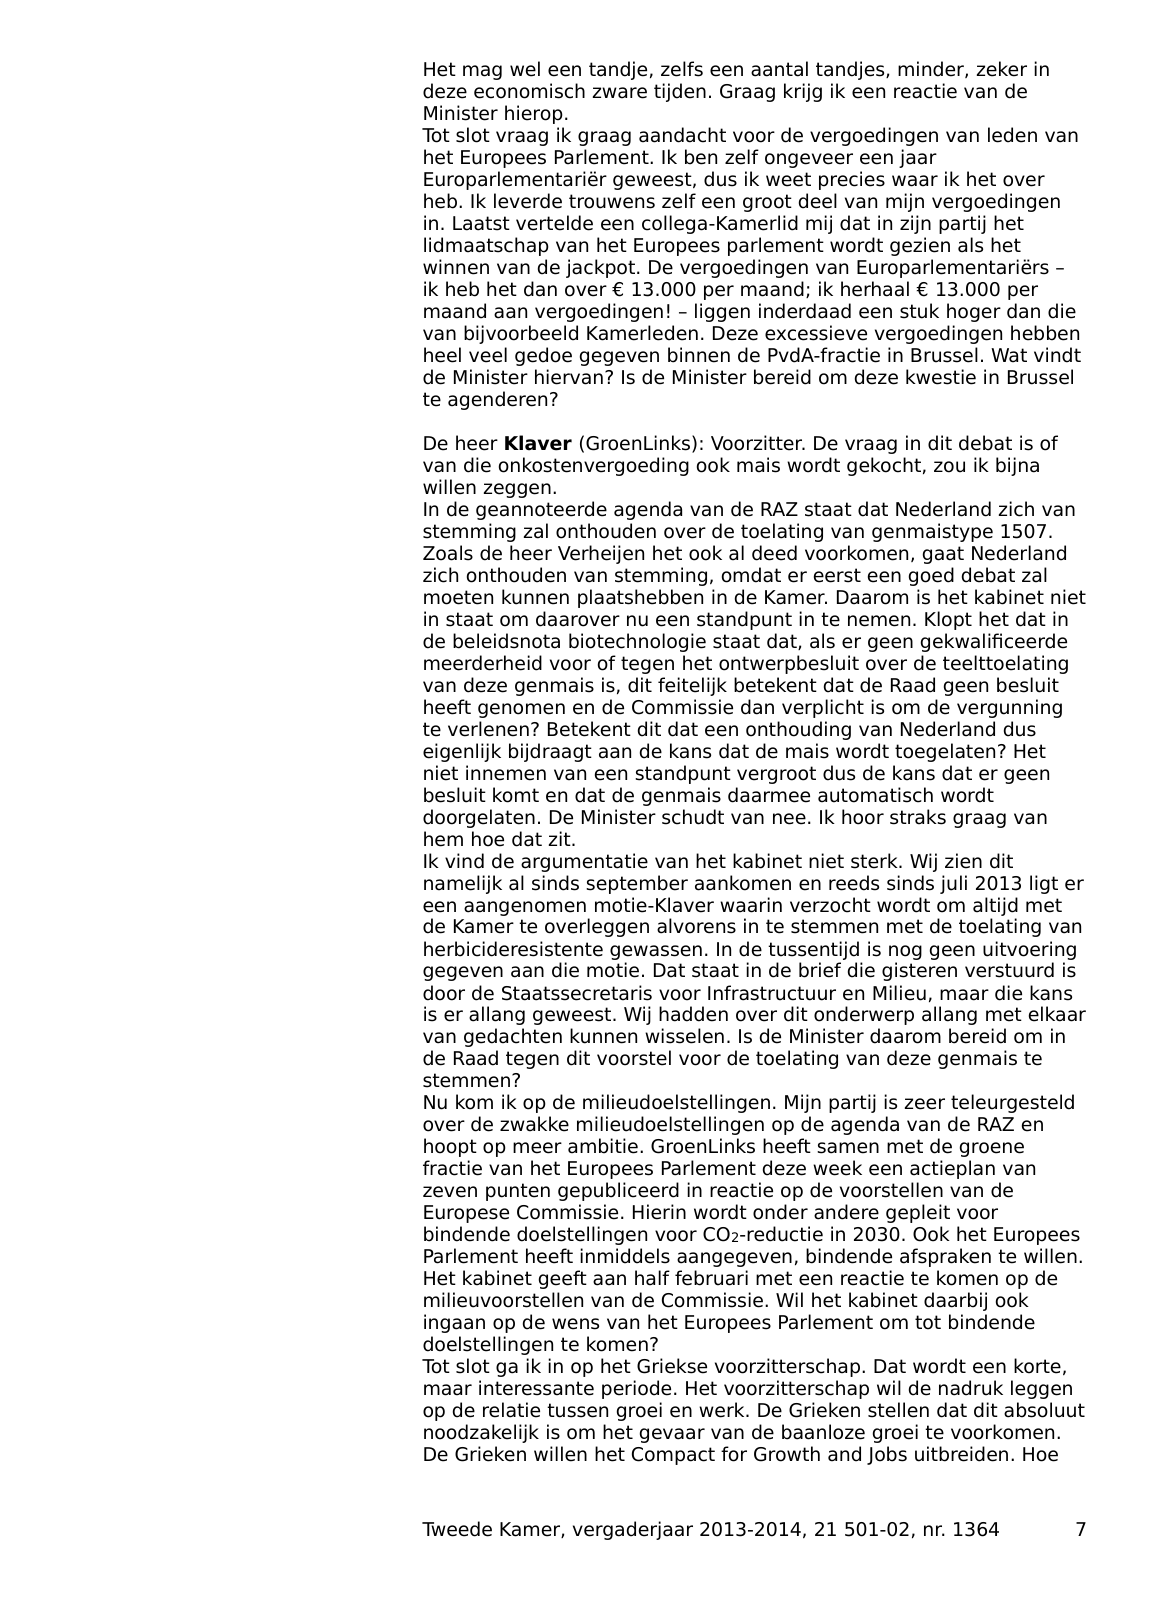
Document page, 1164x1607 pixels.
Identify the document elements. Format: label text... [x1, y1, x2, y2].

text Nu kom ik op de milieudoelstellingen. Mijn partij is zeer teleurgesteld over de zwakke milieudoelstellingen op de agenda van de RAZ en hoopt op meer ambitie. GroenLinks heeft samen met de groene fractie van het Europees Parlement deze week een actieplan van zeven punten gepubliceerd in reactie op de voorstellen van de Europese Commissie. Hierin wordt onder andere gepleit voor bindende doelstellingen voor CO2-reductie in 2030. Ook het Europees Parlement heeft inmiddels aangegeven, bindende afspraken te willen. Het kabinet geeft aan half februari met een reactie te komen op de milieuvoorstellen van de Commissie. Wil het kabinet daarbij ook ingaan op de wens van het Europees Parlement om tot bindende doelstellingen te komen? [422, 1092, 1087, 1356]
text De heer Klaver (GroenLinks): Voorzitter. De vraag in dit debat is of van die onkostenvergoeding ook mais wordt gekocht, zou ik bijna willen zeggen. [422, 433, 1087, 499]
text Tot slot ga ik in op het Griekse voorzitterschap. Dat wordt een korte, maar interessante periode. Het voorzitterschap wil de nadruk leggen op de relatie tussen groei en werk. De Grieken stellen dat dit absoluut noodzakelijk is om het gevaar van de baanloze groei te voorkomen. De Grieken willen het Compact for Growth and Jobs uitbreiden. Hoe [422, 1356, 1087, 1466]
text In de geannoteerde agenda van de RAZ staat dat Nederland zich van stemming zal onthouden over de toelating van genmaistype 1507. Zoals de heer Verheijen het ook al deed voorkomen, gaat Nederland zich onthouden van stemming, omdat er eerst een goed debat zal moeten kunnen plaatshebben in de Kamer. Daarom is het kabinet niet in staat om daarover nu een standpunt in te nemen. Klopt het dat in de beleidsnota biotechnologie staat dat, als er geen gekwalificeerde meerderheid voor of tegen het ontwerpbesluit over de teelttoelating van deze genmais is, dit feitelijk betekent dat de Raad geen besluit heeft genomen en de Commissie dan verplicht is om de vergunning te verlenen? Betekent dit dat een onthouding van Nederland dus eigenlijk bijdraagt aan de kans dat de mais wordt toegelaten? Het niet innemen van een standpunt vergroot dus de kans dat er geen besluit komt en dat de genmais daarmee automatisch wordt doorgelaten. De Minister schudt van nee. Ik hoor straks graag van hem hoe dat zit. [422, 499, 1087, 851]
text Tot slot vraag ik graag aandacht voor de vergoedingen van leden van het Europees Parlement. Ik ben zelf ongeveer een jaar Europarlementariër geweest, dus ik weet precies waar ik het over heb. Ik leverde trouwens zelf een groot deel van mijn vergoedingen in. Laatst vertelde een collega-Kamerlid mij dat in zijn partij het lidmaatschap van het Europees parlement wordt gezien als het winnen van de jackpot. De vergoedingen van Europarlementariërs – ik heb het dan over € 13.000 per maand; ik herhaal € 13.000 per maand aan vergoedingen! – liggen inderdaad een stuk hoger dan die van bijvoorbeeld Kamerleden. Deze excessieve vergoedingen hebben heel veel gedoe gegeven binnen de PvdA-fractie in Brussel. Wat vindt de Minister hiervan? Is de Minister bereid om deze kwestie in Brussel te agenderen? [422, 125, 1087, 411]
text Ik vind de argumentatie van het kabinet niet sterk. Wij zien dit namelijk al sinds september aankomen en reeds sinds juli 2013 ligt er een aangenomen motie-Klaver waarin verzocht wordt om altijd met de Kamer te overleggen alvorens in te stemmen met de toelating van herbicideresistente gewassen. In de tussentijd is nog geen uitvoering gegeven aan die motie. Dat staat in de brief die gisteren verstuurd is door de Staatssecretaris voor Infrastructuur en Milieu, maar die kans is er allang geweest. Wij hadden over dit onderwerp allang met elkaar van gedachten kunnen wisselen. Is de Minister daarom bereid om in de Raad tegen dit voorstel voor de toelating van deze genmais te stemmen? [422, 851, 1087, 1092]
text Het mag wel een tandje, zelfs een aantal tandjes, minder, zeker in deze economisch zware tijden. Graag krijg ik een reactie van de Minister hierop. [422, 59, 1087, 125]
